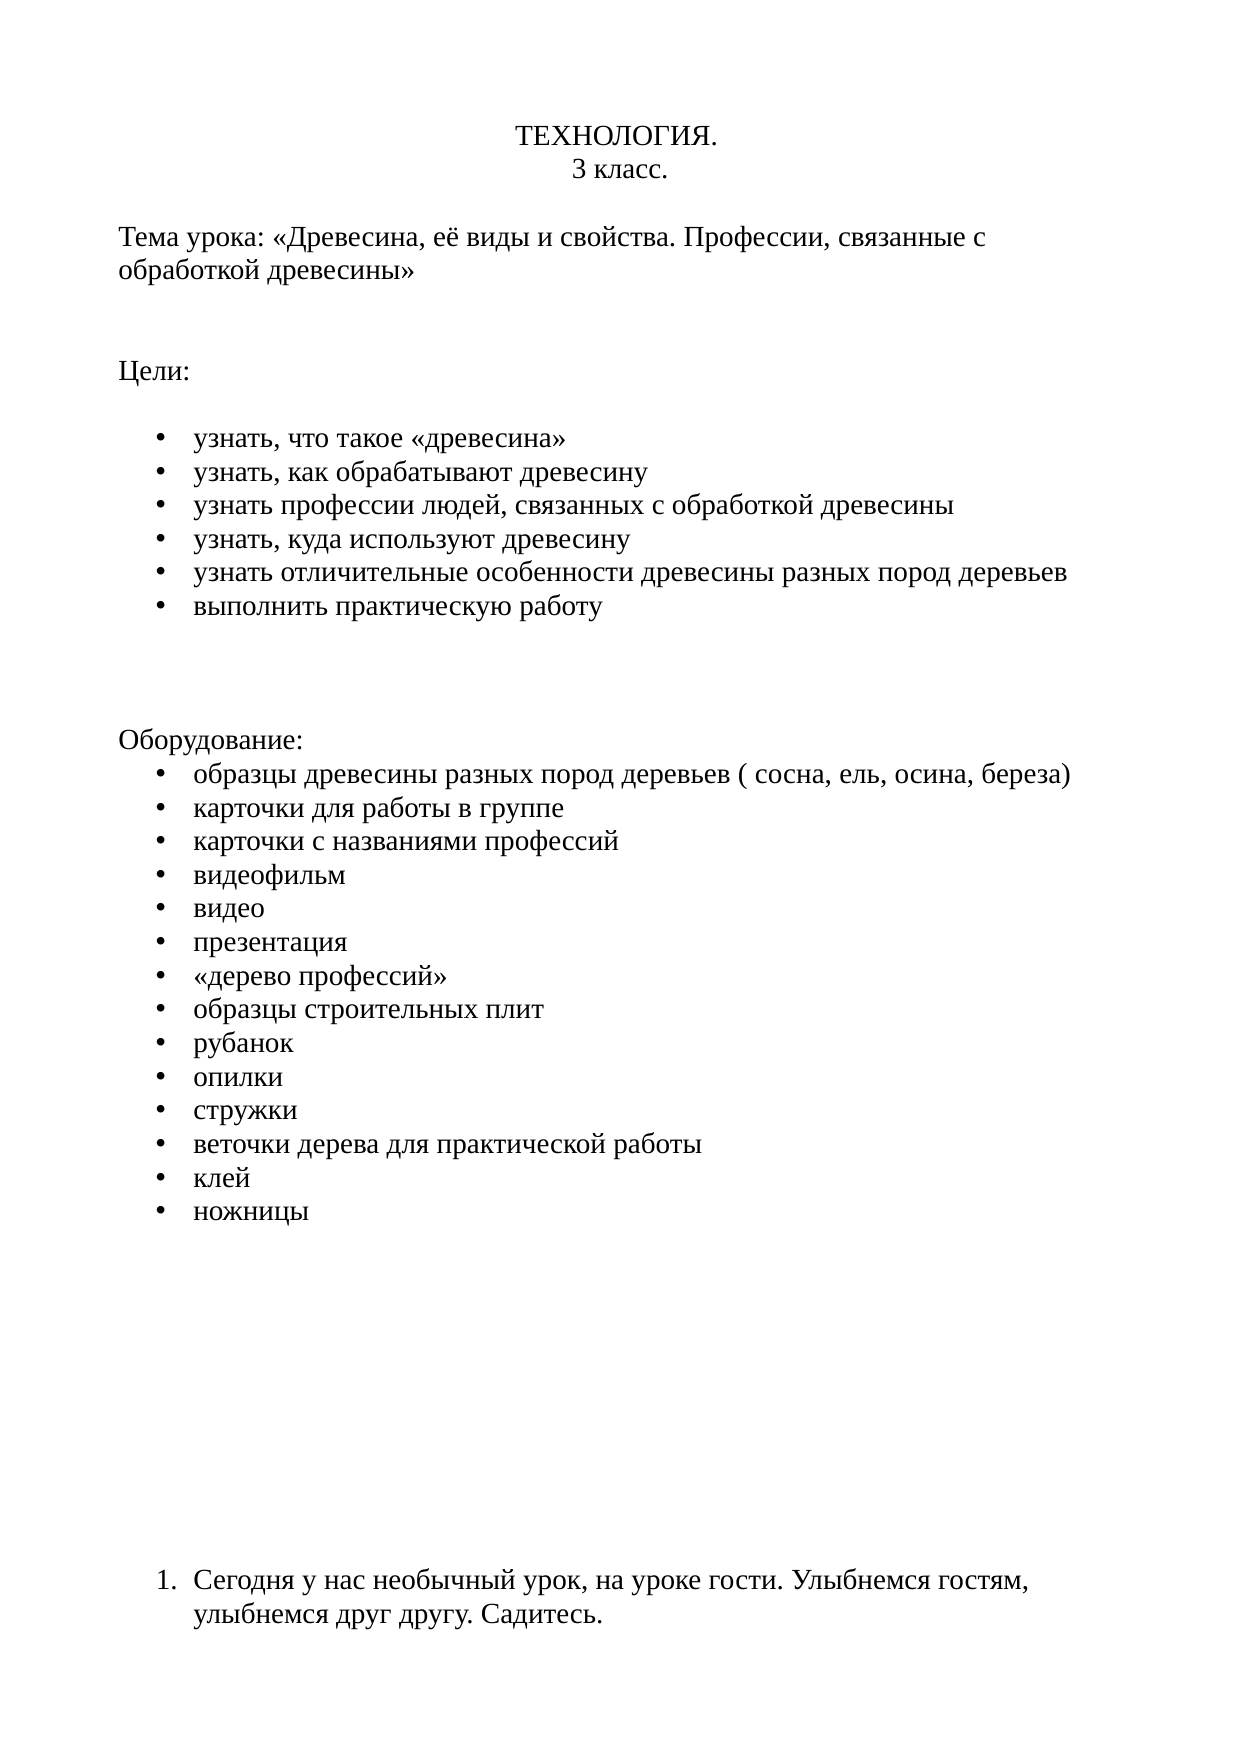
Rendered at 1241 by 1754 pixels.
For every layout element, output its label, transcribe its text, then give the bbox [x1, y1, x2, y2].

list узнать, что такое «древесина» [156, 420, 1122, 454]
text Цели: [118, 353, 1122, 386]
list «дерево профессий» [156, 958, 1122, 992]
list веточки дерева для практической работы [156, 1126, 1122, 1160]
text Тема урока: «Древесина, её виды и свойства. Профессии, связанные с обработкой древесины» [118, 219, 1122, 286]
list узнать, куда используют древесину [156, 521, 1122, 554]
list карточки для работы в группе [156, 790, 1122, 823]
list презентация [156, 924, 1122, 958]
list узнать отличительные особенности древесины разных пород деревьев [156, 554, 1122, 588]
text ТЕХНОЛОГИЯ. [118, 118, 1122, 152]
list образцы строительных плит [156, 992, 1122, 1025]
list узнать профессии людей, связанных с обработкой древесины [156, 487, 1122, 521]
list видеофильм [156, 857, 1122, 891]
list образцы древесины разных пород деревьев ( сосна, ель, осина, береза) [156, 756, 1122, 790]
list карточки с названиями профессий [156, 823, 1122, 857]
list Сегодня у нас необычный урок, на уроке гости. Улыбнемся гостям, улыбнемся друг другу. Садитесь. [156, 1562, 1122, 1629]
list рубанок [156, 1025, 1122, 1059]
list клей [156, 1160, 1122, 1193]
text 3 класс. [118, 152, 1122, 185]
list выполнить практическую работу [156, 588, 1122, 622]
list видео [156, 891, 1122, 924]
list узнать, как обрабатывают древесину [156, 454, 1122, 487]
list стружки [156, 1092, 1122, 1126]
list ножницы [156, 1193, 1122, 1227]
text Оборудование: [118, 722, 1122, 756]
list опилки [156, 1059, 1122, 1092]
